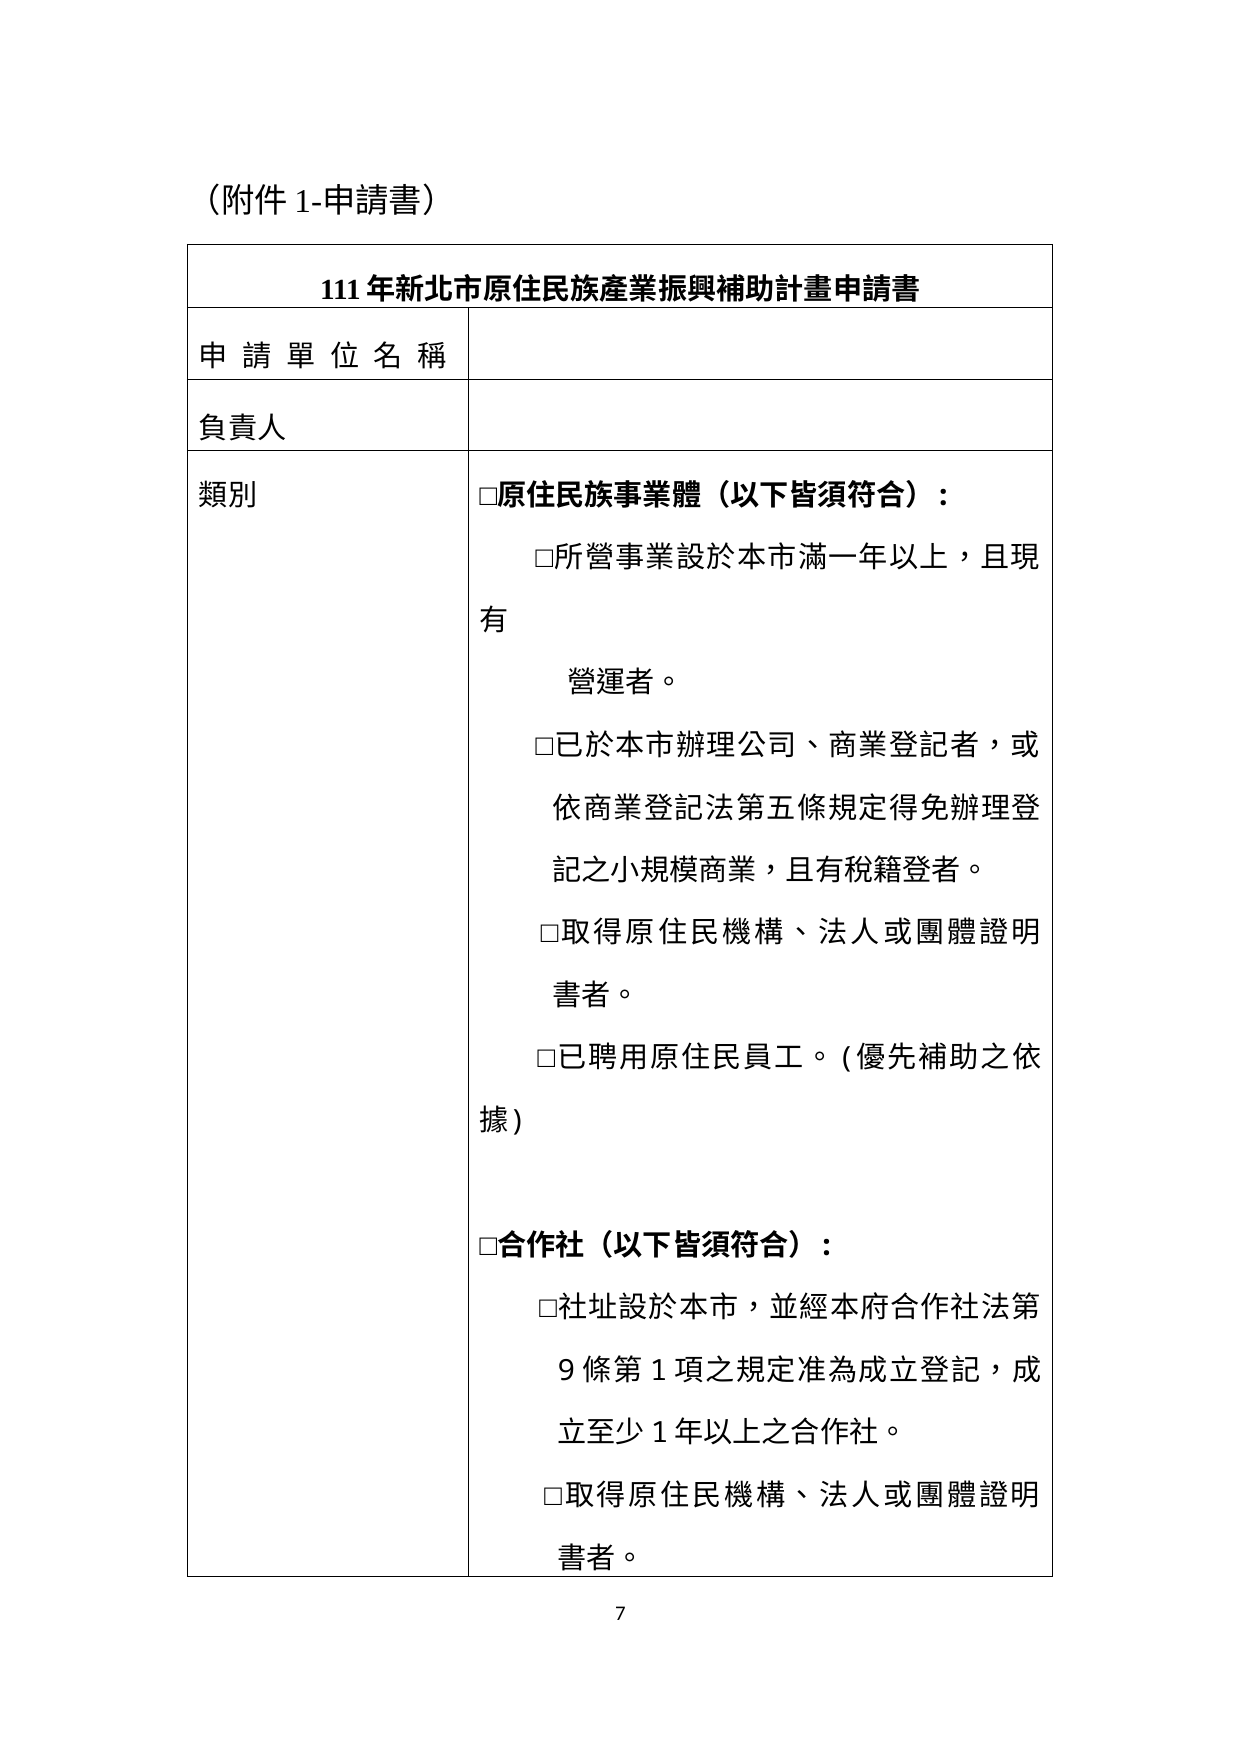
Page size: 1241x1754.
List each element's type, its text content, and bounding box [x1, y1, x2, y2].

text （附件1-申請書） [187, 156, 1053, 219]
table_header 111年新北市原住民族產業振興補助計畫申請書 [188, 245, 1052, 307]
table_cell 申 請 單 位 名 稱 [188, 308, 468, 379]
table_cell 類別 [188, 451, 468, 1576]
table_cell [469, 308, 1052, 379]
table_cell 負責人 [188, 380, 468, 450]
table_cell □原住民族事業體（以下皆須符合）: □所營事業設於本市滿一年以上，且現有 營運者。 □已於本市辦理公司、商業登記者，或依商業登記法第五條規定得免辦理登記之小規模商業，且有稅籍登者。 □取得原住民機構、法人或團體證明 書者。 □已聘用原住民員工。(優先補助之依據) □合作社（以下皆須符合）: □社址設於本市，並經本府合作社法第9條第1項之規定准為成立登記，成立至少1年以上之合作社。 □取得原住民機構、法人或團體證明 書者。 [469, 451, 1052, 1576]
table_cell [469, 380, 1052, 450]
